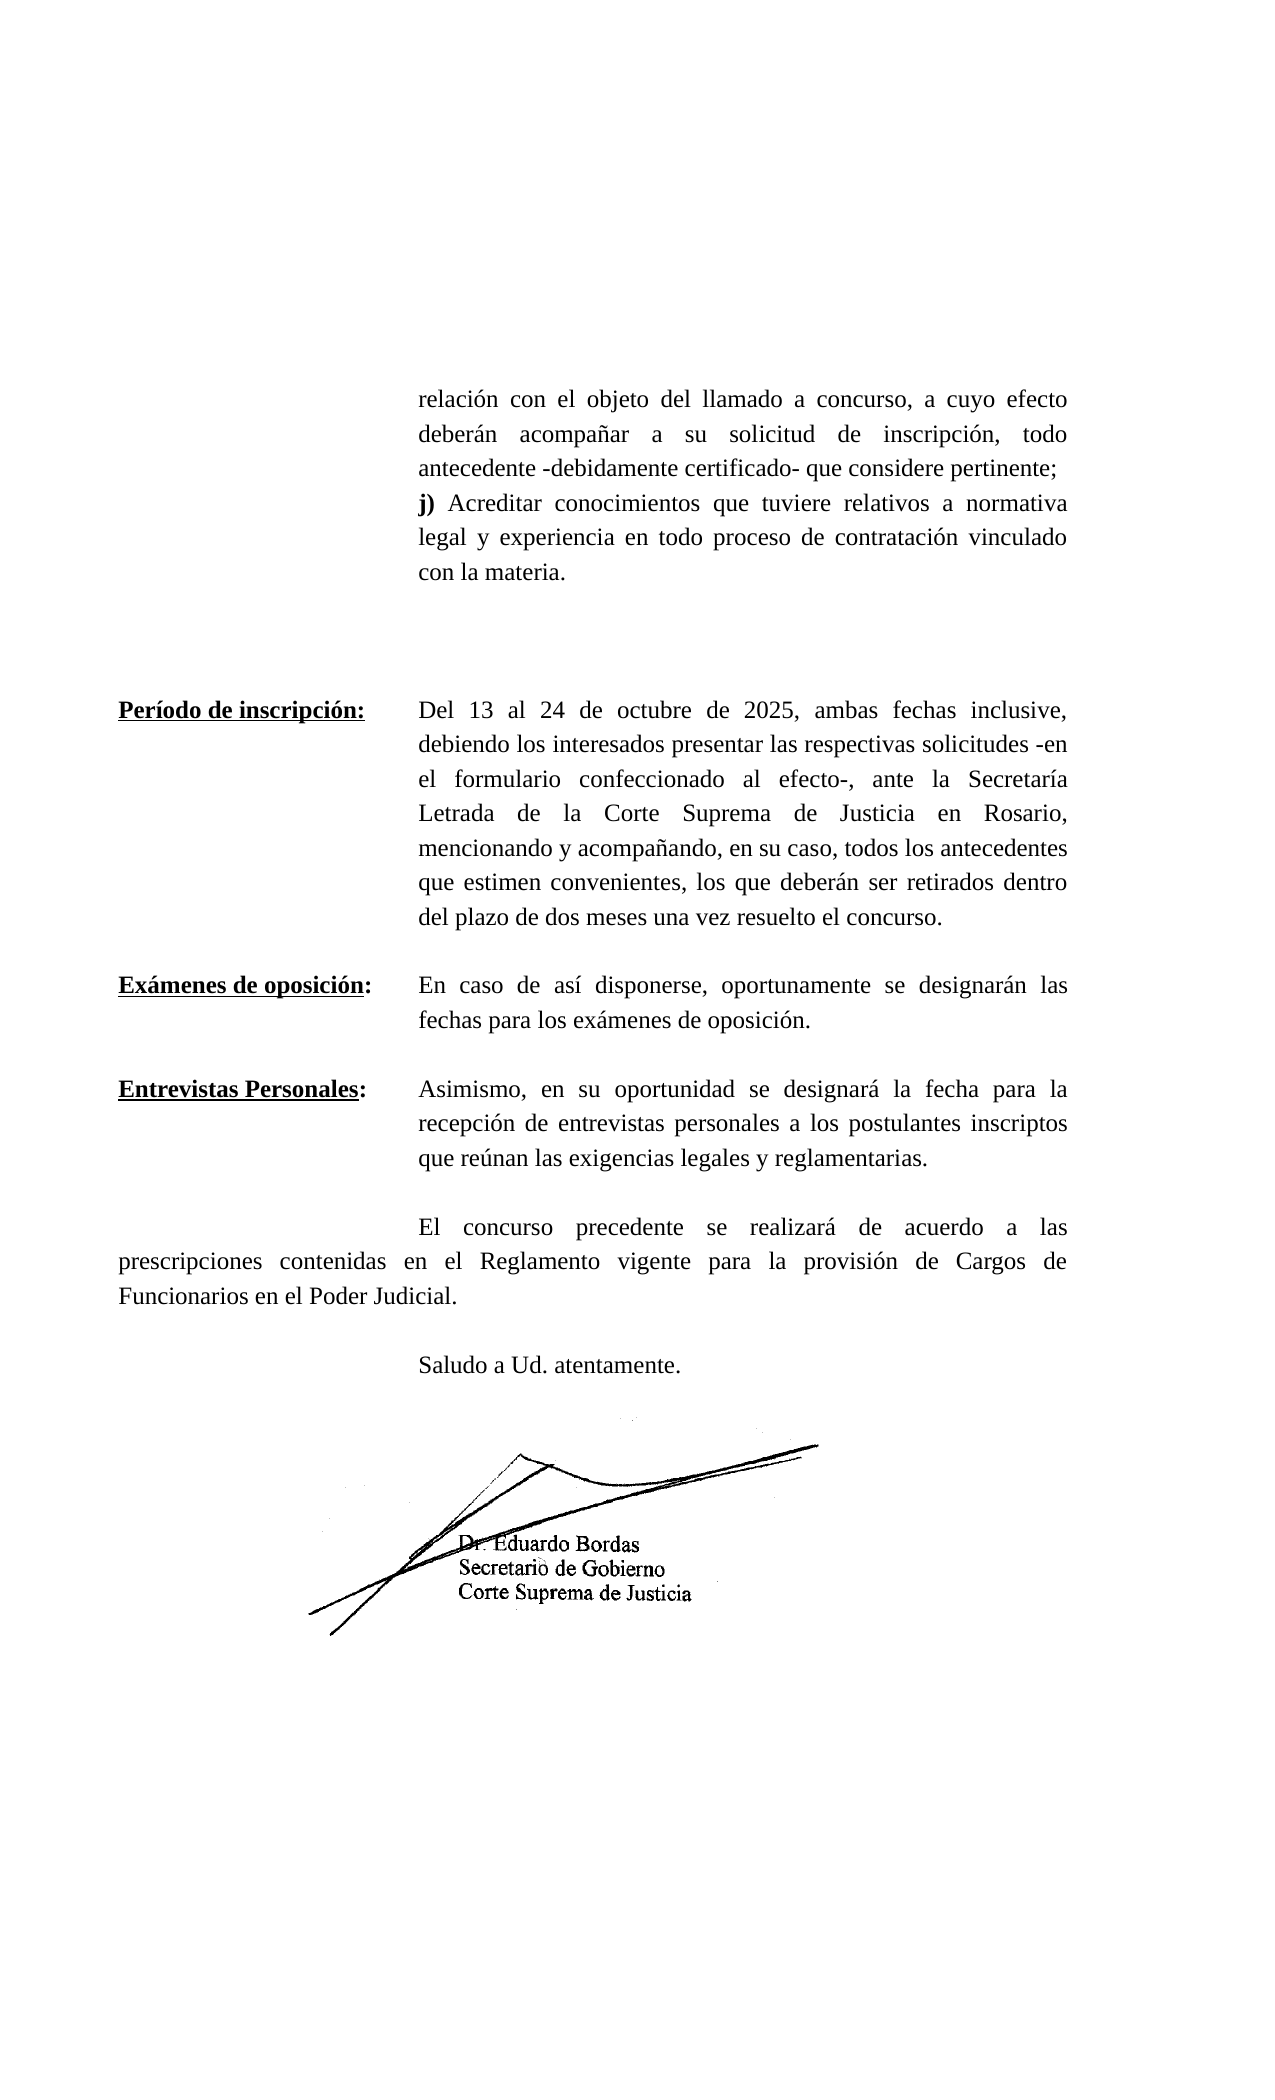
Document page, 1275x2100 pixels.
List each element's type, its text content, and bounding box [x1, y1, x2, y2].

text Período de inscripción: Del 13 al 24 de octubre de 2025, ambas fechas inclusive, debiendo los interesados presentar las respectivas solicitudes -en el formulario confeccionado al efecto-, ante la Secretaría Letrada de la Corte Suprema de Justicia en Rosario, mencionando y acompañando, en su caso, todos los antecedentes que estimen convenientes, los que deberán ser retirados dentro del plazo de dos meses una vez resuelto el concurso. [118, 695, 1068, 930]
text El concurso precedente se realizará de acuerdo a las prescripciones contenidas en el Reglamento vigente para la provisión de Cargos de Funcionarios en el Poder Judicial. [118, 1212, 1068, 1310]
text j) Acreditar conocimientos que tuviere relativos a normativa legal y experiencia en todo proceso de contratación vinculado con la materia. [418, 488, 1068, 586]
text Saludo a Ud. atentamente. [418, 1350, 1068, 1379]
text Exámenes de oposición: En caso de así disponerse, oportunamente se designarán las fechas para los exámenes de oposición. [118, 971, 1068, 1034]
text Entrevistas Personales: Asimismo, en su oportunidad se designará la fecha para la recepción de entrevistas personales a los postulantes inscriptos que reúnan las exigencias legales y reglamentarias. [118, 1074, 1068, 1172]
text relación con el objeto del llamado a concurso, a cuyo efecto deberán acompañar a su solicitud de inscripción, todo antecedente -debidamente certificado- que considere pertinente; [418, 384, 1068, 482]
